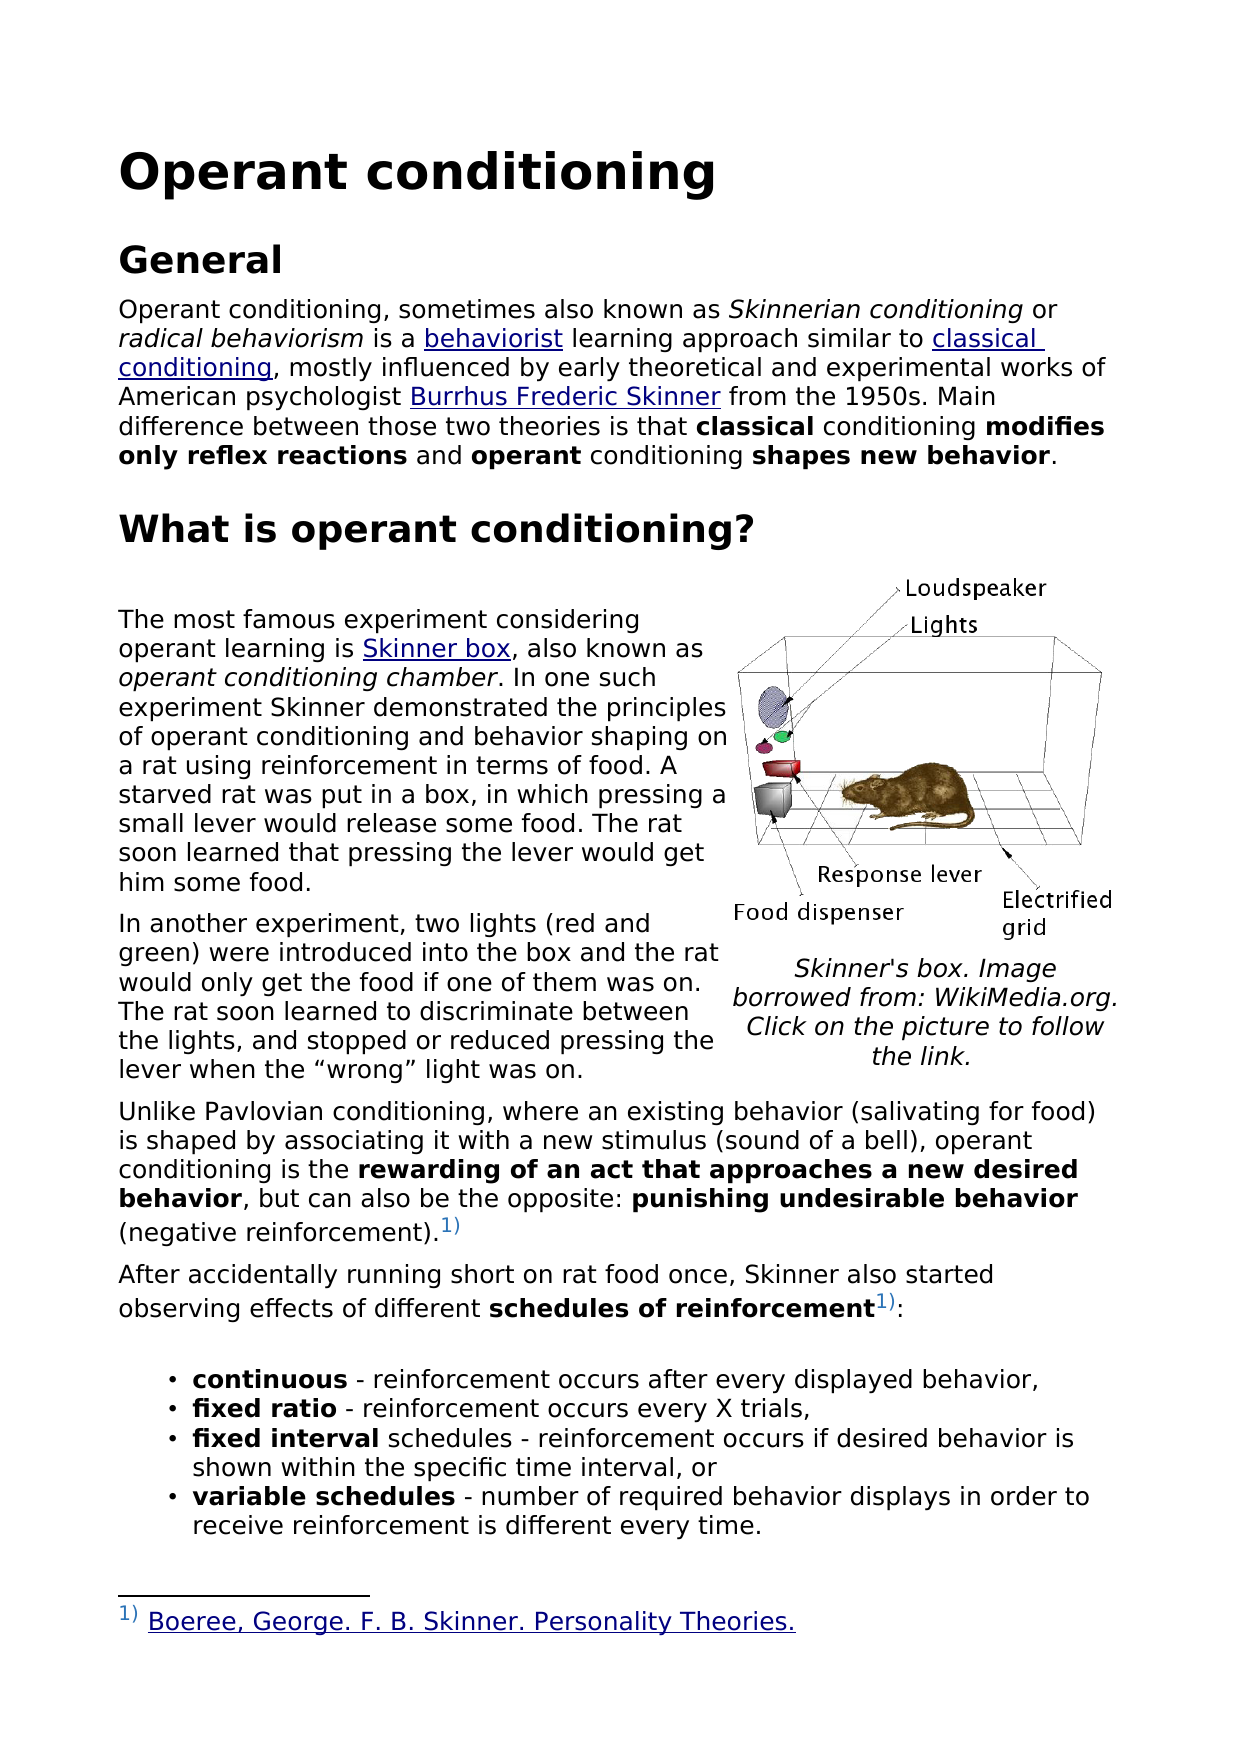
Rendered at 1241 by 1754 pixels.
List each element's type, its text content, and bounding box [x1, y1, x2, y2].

picture [731, 563, 1123, 955]
list variable schedules - number of required behavior displays in order to receive reinforcement is different every time. [177, 1482, 1122, 1540]
subtitle What is operant conditioning? [118, 507, 1122, 551]
list fixed ratio - reinforcement occurs every X trials, [177, 1394, 1122, 1424]
text Skinner's box. Image borrowed from: WikiMedia.org. Click on the picture to follow the link. [731, 955, 1122, 1071]
text The most famous experiment considering operant learning is Skinner box, also known as operant conditioning chamber. In one such experiment Skinner demonstrated the principles of operant conditioning and behavior shaping on a rat using reinforcement in terms of food. A starved rat was put in a box, in which pressing a small lever would release some food. The rat soon learned that pressing the lever would get him some food. [118, 605, 731, 897]
text After accidentally running short on rat food once, Skinner also started observing effects of different schedules of reinforcement1): [118, 1260, 1122, 1323]
text Unlike Pavlovian conditioning, where an existing behavior (salivating for food) is shaped by associating it with a new stimulus (sound of a bell), operant conditioning is the rewarding of an act that approaches a new desired behavior, but can also be the opposite: punishing undesirable behavior (negative reinforcement). [118, 1097, 1122, 1248]
text In another experiment, two lights (red and green) were introduced into the box and the rat would only get the food if one of them was on. The rat soon learned to discriminate between the lights, and stopped or reduced pressing the lever when the “wrong” light was on. [118, 909, 1122, 1084]
list fixed interval schedules - reinforcement occurs if desired behavior is shown within the specific time interval, or [177, 1424, 1122, 1482]
subtitle Operant conditioning [118, 143, 1122, 201]
subtitle General [118, 239, 1122, 282]
text Operant conditioning, sometimes also known as Skinnerian conditioning or radical behaviorism is a behaviorist learning approach similar to classical conditioning, mostly influenced by early theoretical and experimental works of American psychologist Burrhus Frederic Skinner from the 1950s. Main difference between those two theories is that classical conditioning modifies only reflex reactions and operant conditioning shapes new behavior. [118, 295, 1122, 470]
list continuous - reinforcement occurs after every displayed behavior, [177, 1365, 1122, 1394]
text Boeree, George. F. B. Skinner. Personality Theories. [118, 1602, 1122, 1636]
